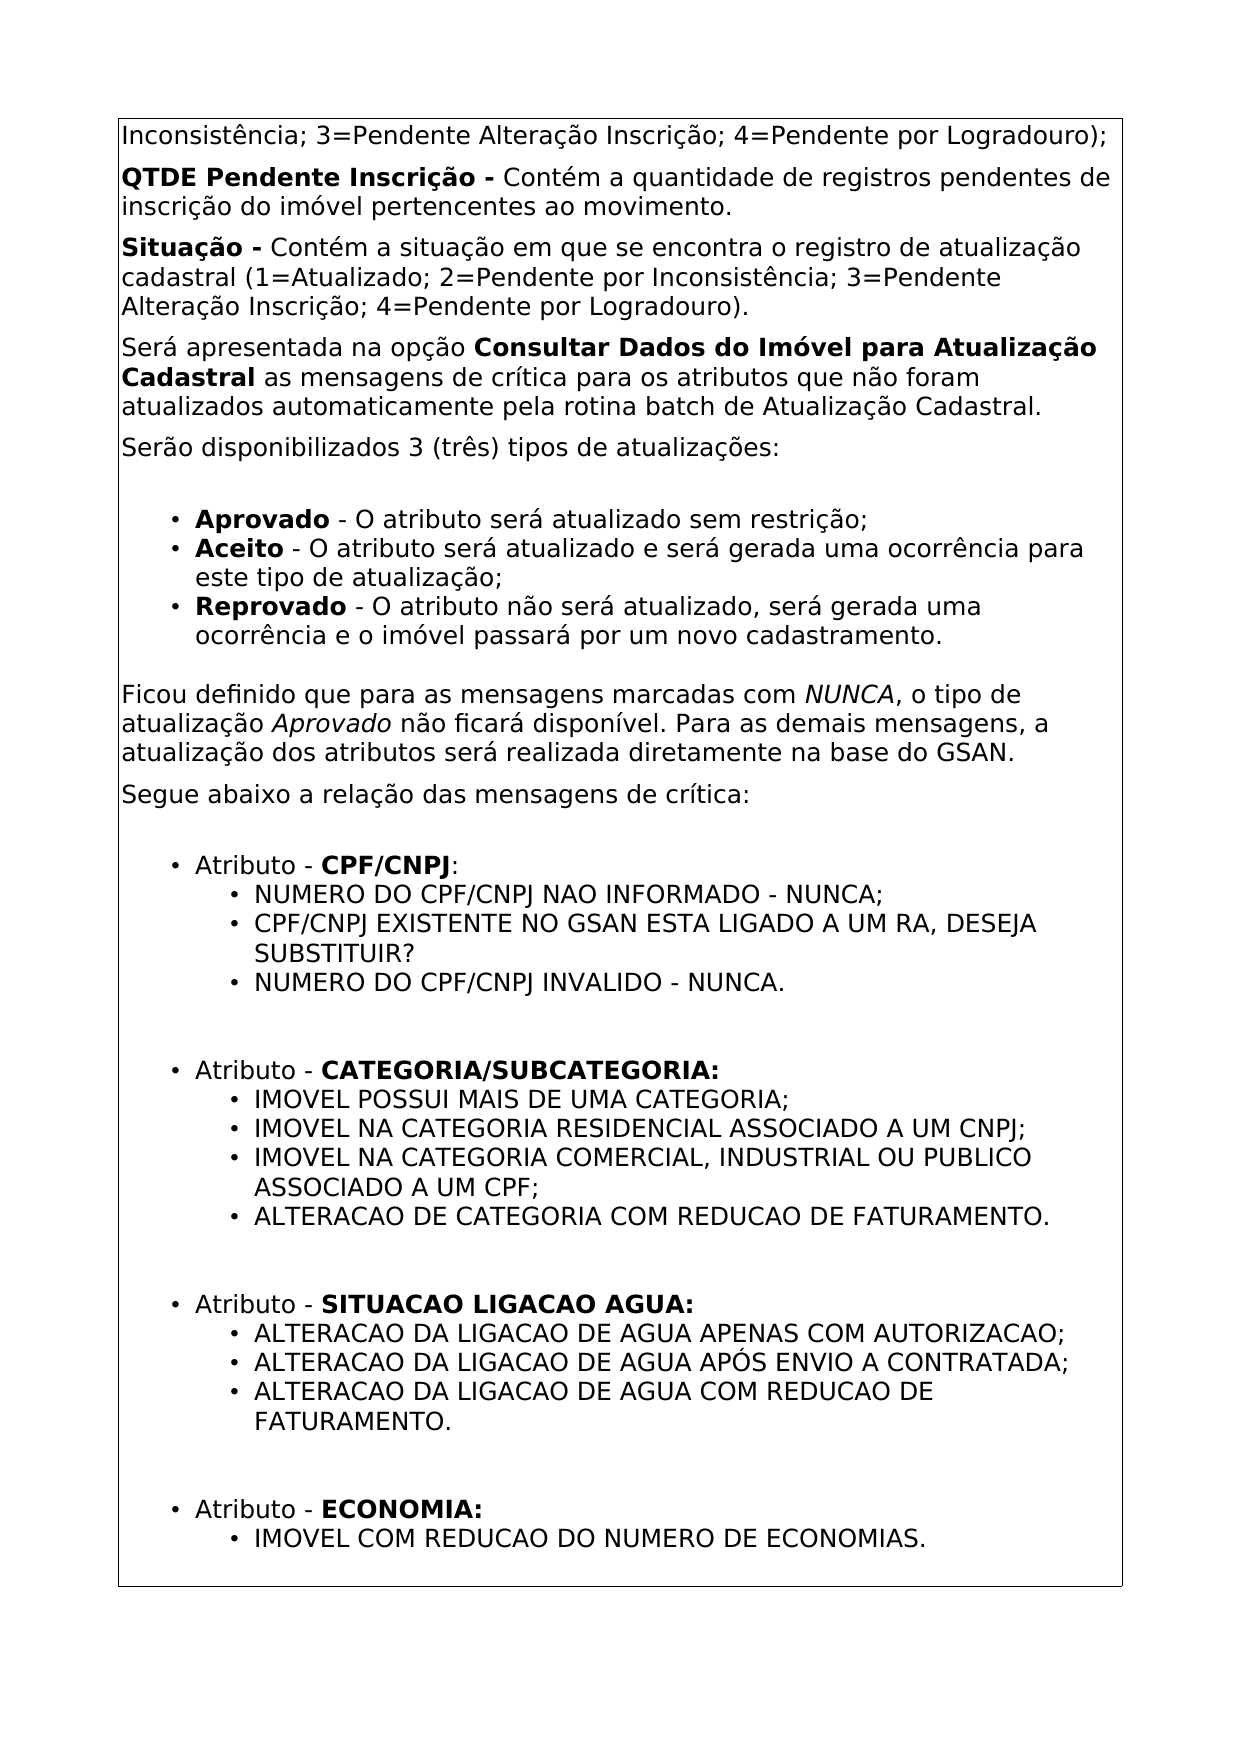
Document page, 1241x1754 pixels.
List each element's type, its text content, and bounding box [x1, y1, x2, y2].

table_header Todos - Marca todos os checkbox da tela com os dados do filtro; Data de Recebimento - Contém a data de recebimento do arquivo; QTDE Total - Contém a quantidade de registro para atualização cadastral pertencentes ao movimento. Ao clicar no hiperlink QTDE Total, o sistema exibe o detalhe da informação: setor, quadra, lote, matrícula, cadastrador, e situação (1=Atualizado; 2=Pendente por Inconsistência; 3=Pendente Alteração Inscrição; 4=Pendente por Logradouro); QTDE Pendente - Contém a quantidade de informações cadastrais pendentes, dentre o total, pertencentes ao movimento. Ao clicar no hiperlink QTDE Pendente, o sistema exibe o detalhe da informação: setor, quadra, lote, matrícula, cadastrador, e sistuação (1=Atualizado; 2=Pendente por Inconsistência; 3=Pendente Alteração Inscrição; 4=Pendente por Logradouro); QTDE Pendente Inscrição - Contém a quantidade de registros pendentes de inscrição do imóvel pertencentes ao movimento. Situação - Contém a situação em que se encontra o registro de atualização cadastral (1=Atualizado; 2=Pendente por Inconsistência; 3=Pendente Alteração Inscrição; 4=Pendente por Logradouro). Será apresentada na opção Consultar Dados do Imóvel para Atualização Cadastral as mensagens de crítica para os atributos que não foram atualizados automaticamente pela rotina batch de Atualização Cadastral. Serão disponibilizados 3 (três) tipos de atualizações: Aprovado - O atributo será atualizado sem restrição; Aceito - O atributo será atualizado e será gerada uma ocorrência para este tipo de atualização; Reprovado - O atributo não será atualizado, será gerada uma ocorrência e o imóvel passará por um novo cadastramento. Ficou definido que para as mensagens marcadas com NUNCA, o tipo de atualização Aprovado não ficará disponível. Para as demais mensagens, a atualização dos atributos será realizada diretamente na base do GSAN. Segue abaixo a relação das mensagens de crítica: Atributo - CPF/CNPJ: NUMERO DO CPF/CNPJ NAO INFORMADO - NUNCA; CPF/CNPJ EXISTENTE NO GSAN ESTA LIGADO A UM RA, DESEJA SUBSTITUIR? NUMERO DO CPF/CNPJ INVALIDO - NUNCA. Atributo - CATEGORIA/SUBCATEGORIA: IMOVEL POSSUI MAIS DE UMA CATEGORIA; IMOVEL NA CATEGORIA RESIDENCIAL ASSOCIADO A UM CNPJ; IMOVEL NA CATEGORIA COMERCIAL, INDUSTRIAL OU PUBLICO ASSOCIADO A UM CPF; ALTERACAO DE CATEGORIA COM REDUCAO DE FATURAMENTO. Atributo - SITUACAO LIGACAO AGUA: ALTERACAO DA LIGACAO DE AGUA APENAS COM AUTORIZACAO; ALTERACAO DA LIGACAO DE AGUA APÓS ENVIO A CONTRATADA; ALTERACAO DA LIGACAO DE AGUA COM REDUCAO DE FATURAMENTO. Atributo - ECONOMIA: IMOVEL COM REDUCAO DO NUMERO DE ECONOMIAS. Atributo - HIDROMETRO: IMOVEL COM EXCLUSAO OU SUBSTITUICAO DOS DADOS DO HIDROMETRO; HIDRÔMETRO INEXISTENTE EM ESTOQUE; Número do hidrômetro informado não esteja cadastrado na COMPESA; HIDRÔMETRO JA INSTALADO EM OUTRO IMOVEL; HIDROMETRO NÃO DISPONIVEL; SITUACAO DA LIGACAO DE AGUA INVALIDA PARA INSTALAR HIDROMETRO; Caso o tipo de medição selecionado seja igual a LIGAÇÃO DE ÁGUA e a situação da ligação de água do imóvel esteja diferente de LIGADO e de LIGADO EM ANALISE e de CORTADO; LIGACAO DE AGUA JÁ POSSUI HIDROMETRO; SITUACAO DA LIGACAO DE ESGOTO INVALIDA PARA INSTAR HIDROMETRO NA LIGACAO NO POCO; Caso o tipo de medição selecionado seja igual a POÇO e a situação da ligação de esgoto do imóvel esteja diferente de LIGADO; IMOVEL JA POSSUI HIDROMETRO NO POCO. Atributo - IMOVEL: IMOVEL EXCLUIDO APÓS ENVIO A CONTRATADA - NUNCA; Excluído em campo - NUNCA; PERFIL TARIFA SOCIAL NAO PERMITE ATUALIZACAO - NUNCA; Área construída, código do cliente usuário e proprietário, número de economias e número de contrato da companhia energética não podem ser alterados se imóvel for tarifa social; VERIFICAR SE IMOVEL CARACTERIZA TARIFA SOCIAL - NUNCA; IMOVEL DEVE SER EXCLUIDO MANUALMENTE - NUNCA; VERIFICAR INFORMACAO DE POCO - NUNCA; Caso exista poço na base de dados da COMPESA e indicador de poço igual a Não em campo ou não exista poço na base de dados da COMPESA e indicador de poço igual a Sim em campo. Atributo - LOGRADOURO: ATUALIZACAO PENDENTE POR LOGRADOURO - NUNCA. Atributo - SITUACAO LIGACAO ESGOTO: ALTERACAO DA LIGACAO DE ESGOTO COM REDUCAO DE FATURAMENTO. Atributo - CLIENTE: CLIENTE RESPONSAVEL NAO PODE SER ATUALIZADO OU REMOVIDO - NUNCA; IMOVEL POSSUI MAIS DE UM USUARIO - NUNCA; NECESSARIO INFORMAR UM CLIENTE USUARIO - NUNCA; CLIENTE PROPRIETARIO NAO PODE SER ATUALIZADO OU REMOVIDO - NUNCA; CLIENTE DE TARIFA SOCIAL NAO PODE SER ATUALIZADO - NUNCA; CLIENTE DE IMOVEL PUBLICO NAO PODE SER ATUALIZADO - NUNCA; CLIENTE INATIVO NAO PODE SER ATUALIZADO - NUNCA; Cliente com indicador de uso inativo na COMPESA Atributo - GERAL ATUALIZACAO COM SUCESSO - NUNCA; INFORMACAO OBRIGATORIA - NUNCA. As correções das mensagens de hidrômetro serão realizadas por outras opções no GSAN, por exemplo, na mensagem HIDROMETRO INSTALADO EM OUTRO IMOVEL, o usuário terá que resolver esta situação, atualizando o número do hidrômetro por uma aplicação especifica. Após as atualizações, quando o usuário selecionar a opção APROVADO, será feita novamente a verificação das críticas do hidrômetro. Caso exista para o mesmo imóvel as críticas para Categoria e Economia, o usuário terá que aprovar (ou rejeitar) as duas críticas juntas. Para emitir o Relatório de Imóveis Inconsistentes - Atualização Cadastral, marcar o checkbox ou Todos e, em seguida, clicar no botão . Feito isso, o sistema gera o relatório conforme modelo abaixo: [119, 119, 1122, 1586]
